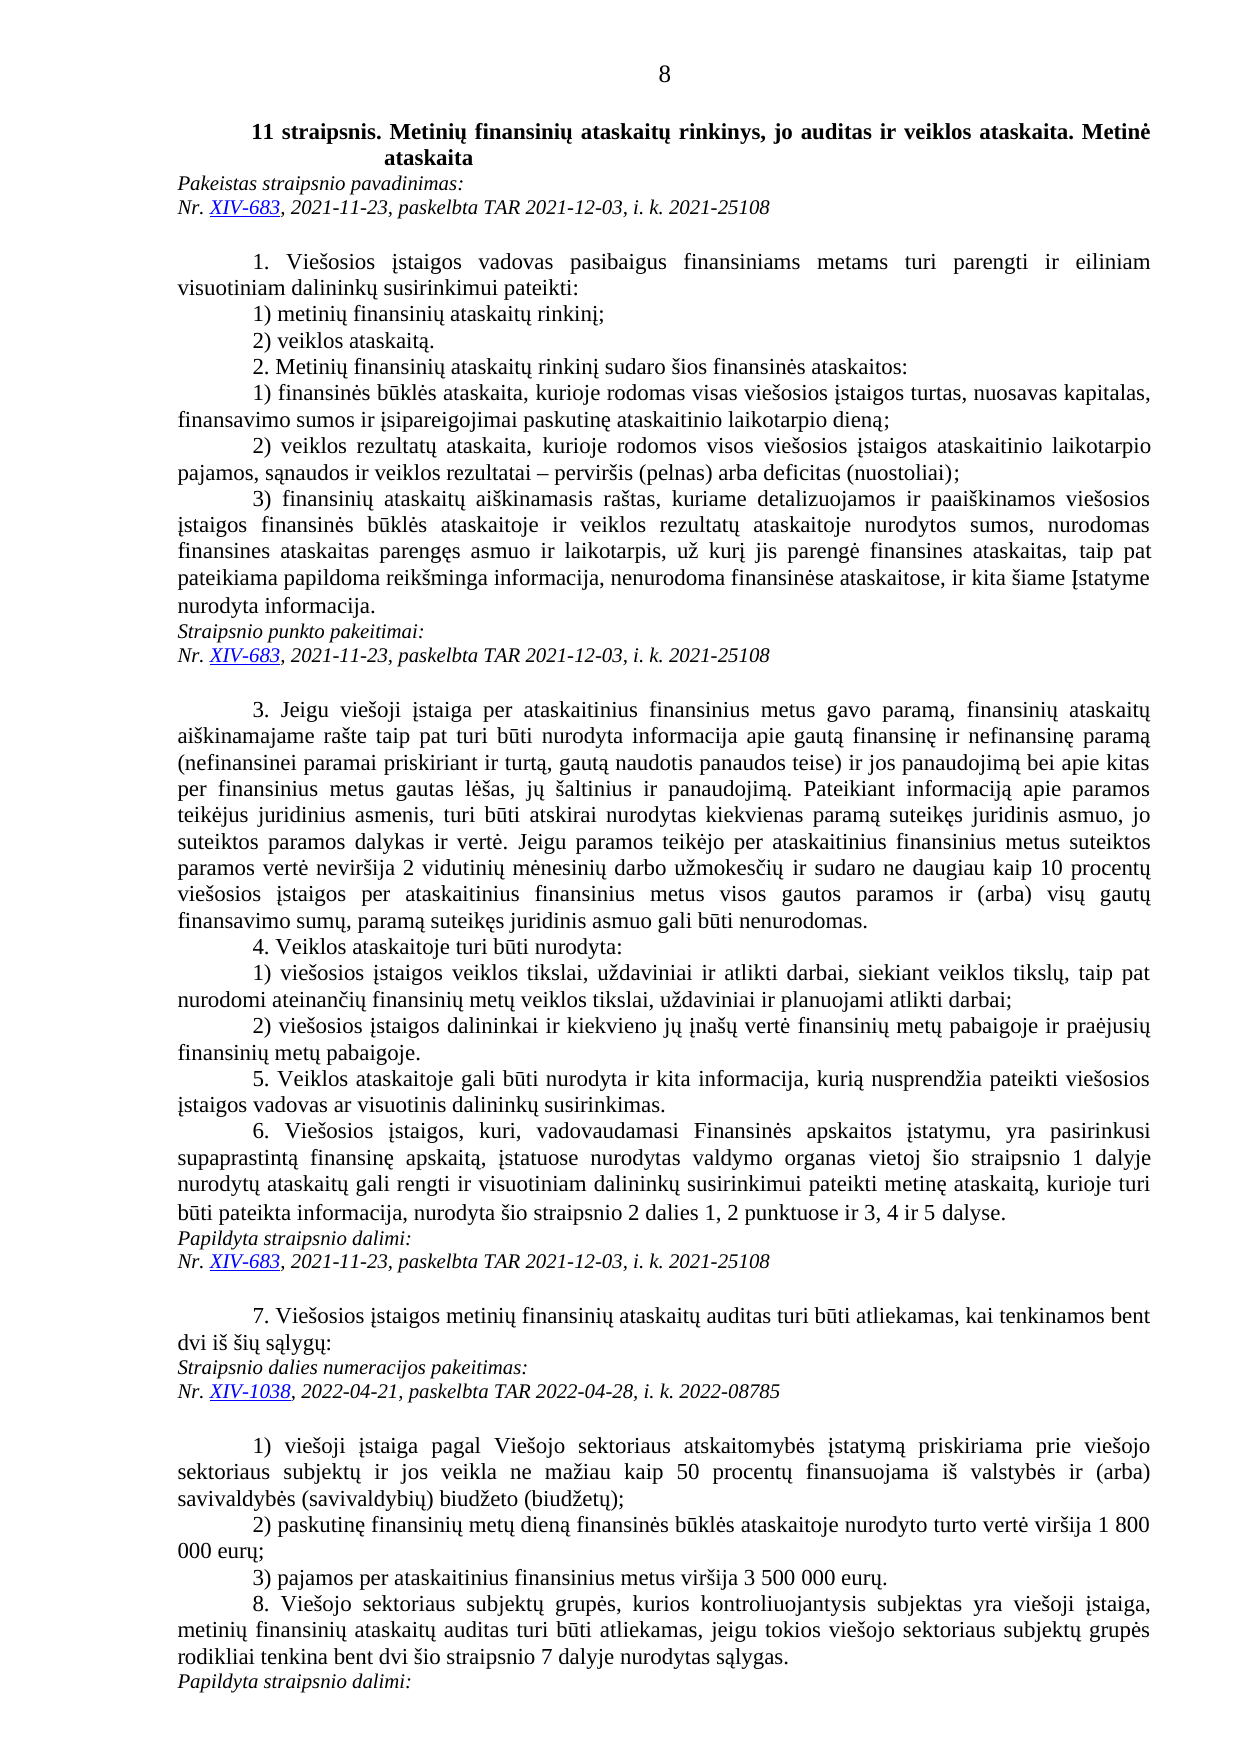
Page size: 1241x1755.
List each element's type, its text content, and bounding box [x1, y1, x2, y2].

text 3. Jeigu viešoji įstaiga per ataskaitinius finansinius metus gavo paramą, finansinių ataskaitų aiškinamajame rašte taip pat turi būti nurodyta informacija apie gautą finansinę ir nefinansinę paramą (nefinansinei paramai priskiriant ir turtą, gautą naudotis panaudos teise) ir jos panaudojimą bei apie kitas per finansinius metus gautas lėšas, jų šaltinius ir panaudojimą. Pateikiant informaciją apie paramos teikėjus juridinius asmenis, turi būti atskirai nurodytas kiekvienas paramą suteikęs juridinis asmuo, jo suteiktos paramos dalykas ir vertė. Jeigu paramos teikėjo per ataskaitinius finansinius metus suteiktos paramos vertė neviršija 2 vidutinių mėnesinių darbo užmokesčių ir sudaro ne daugiau kaip 10 procentų viešosios įstaigos per ataskaitinius finansinius metus visos gautos paramos ir (arba) visų gautų finansavimo sumų, paramą suteikęs juridinis asmuo gali būti nenurodomas. [177, 696, 1152, 933]
text 1) metinių finansinių ataskaitų rinkinį; [177, 300, 1152, 327]
text 7. Viešosios įstaigos metinių finansinių ataskaitų auditas turi būti atliekamas, kai tenkinamos bent dvi iš šių sąlygų: [177, 1302, 1152, 1355]
text 2) paskutinę finansinių metų dieną finansinės būklės ataskaitoje nurodyto turto vertė viršija 1 800 000 eurų; [177, 1511, 1152, 1564]
text 2) veiklos ataskaitą. [177, 327, 1152, 353]
text 6. Viešosios įstaigos, kuri, vadovaudamasi Finansinės apskaitos įstatymu, yra pasirinkusi supaprastintą finansinę apskaitą, įstatuose nurodytas valdymo organas vietoj šio straipsnio 1 dalyje nurodytų ataskaitų gali rengti ir visuotiniam dalininkų susirinkimui pateikti metinę ataskaitą, kurioje turi būti pateikta informacija, nurodyta šio straipsnio 2 dalies 1, 2 punktuose ir 3, 4 ir 5 dalyse. [177, 1118, 1152, 1225]
text 1) finansinės būklės ataskaita, kurioje rodomas visas viešosios įstaigos turtas, nuosavas kapitalas, finansavimo sumos ir įsipareigojimai paskutinę ataskaitinio laikotarpio dieną; [177, 379, 1152, 432]
text 5. Veiklos ataskaitoje gali būti nurodyta ir kita informacija, kurią nusprendžia pateikti viešosios įstaigos vadovas ar visuotinis dalininkų susirinkimas. [177, 1065, 1152, 1118]
text 3) finansinių ataskaitų aiškinamasis raštas, kuriame detalizuojamos ir paaiškinamos viešosios įstaigos finansinės būklės ataskaitoje ir veiklos rezultatų ataskaitoje nurodytos sumos, nurodomas finansines ataskaitas parengęs asmuo ir laikotarpis, už kurį jis parengė finansines ataskaitas, taip pat pateikiama papildoma reikšminga informacija, nenurodoma finansinėse ataskaitose, ir kita šiame Įstatyme nurodyta informacija. [177, 485, 1152, 619]
text Nr. XIV-683, 2021-11-23, paskelbta TAR 2021-12-03, i. k. 2021-25108 [177, 643, 1152, 667]
text Nr. XIV-683, 2021-11-23, paskelbta TAR 2021-12-03, i. k. 2021-25108 [177, 195, 1152, 219]
text Papildyta straipsnio dalimi: [177, 1669, 1152, 1693]
text 4. Veiklos ataskaitoje turi būti nurodyta: [177, 933, 1152, 959]
text Nr. XIV-683, 2021-11-23, paskelbta TAR 2021-12-03, i. k. 2021-25108 [177, 1249, 1152, 1273]
text 1. Viešosios įstaigos vadovas pasibaigus finansiniams metams turi parengti ir eiliniam visuotiniam dalininkų susirinkimui pateikti: [177, 248, 1152, 300]
text Straipsnio dalies numeracijos pakeitimas: [177, 1355, 1152, 1379]
text 2. Metinių finansinių ataskaitų rinkinį sudaro šios finansinės ataskaitos: [177, 353, 1152, 379]
text 8. Viešojo sektoriaus subjektų grupės, kurios kontroliuojantysis subjektas yra viešoji įstaiga, metinių finansinių ataskaitų auditas turi būti atliekamas, jeigu tokios viešojo sektoriaus subjektų grupės rodikliai tenkina bent dvi šio straipsnio 7 dalyje nurodytas sąlygas. [177, 1590, 1152, 1669]
text 11 straipsnis. Metinių finansinių ataskaitų rinkinys, jo auditas ir veiklos ataskaita. Metinė ataskaita [251, 118, 1152, 171]
text Nr. XIV-1038, 2022-04-21, paskelbta TAR 2022-04-28, i. k. 2022-08785 [177, 1379, 1152, 1403]
text Straipsnio punkto pakeitimai: [177, 619, 1152, 643]
text 1) viešoji įstaiga pagal Viešojo sektoriaus atskaitomybės įstatymą priskiriama prie viešojo sektoriaus subjektų ir jos veikla ne mažiau kaip 50 procentų finansuojama iš valstybės ir (arba) savivaldybės (savivaldybių) biudžeto (biudžetų); [177, 1432, 1152, 1511]
text 2) veiklos rezultatų ataskaita, kurioje rodomos visos viešosios įstaigos ataskaitinio laikotarpio pajamos, sąnaudos ir veiklos rezultatai – perviršis (pelnas) arba deficitas (nuostoliai); [177, 432, 1152, 485]
text 2) viešosios įstaigos dalininkai ir kiekvieno jų įnašų vertė finansinių metų pabaigoje ir praėjusių finansinių metų pabaigoje. [177, 1012, 1152, 1065]
text Pakeistas straipsnio pavadinimas: [177, 171, 1152, 195]
text 3) pajamos per ataskaitinius finansinius metus viršija 3 500 000 eurų. [177, 1564, 1152, 1590]
text Papildyta straipsnio dalimi: [177, 1225, 1152, 1249]
text 1) viešosios įstaigos veiklos tikslai, uždaviniai ir atlikti darbai, siekiant veiklos tikslų, taip pat nurodomi ateinančių finansinių metų veiklos tikslai, uždaviniai ir planuojami atlikti darbai; [177, 959, 1152, 1012]
